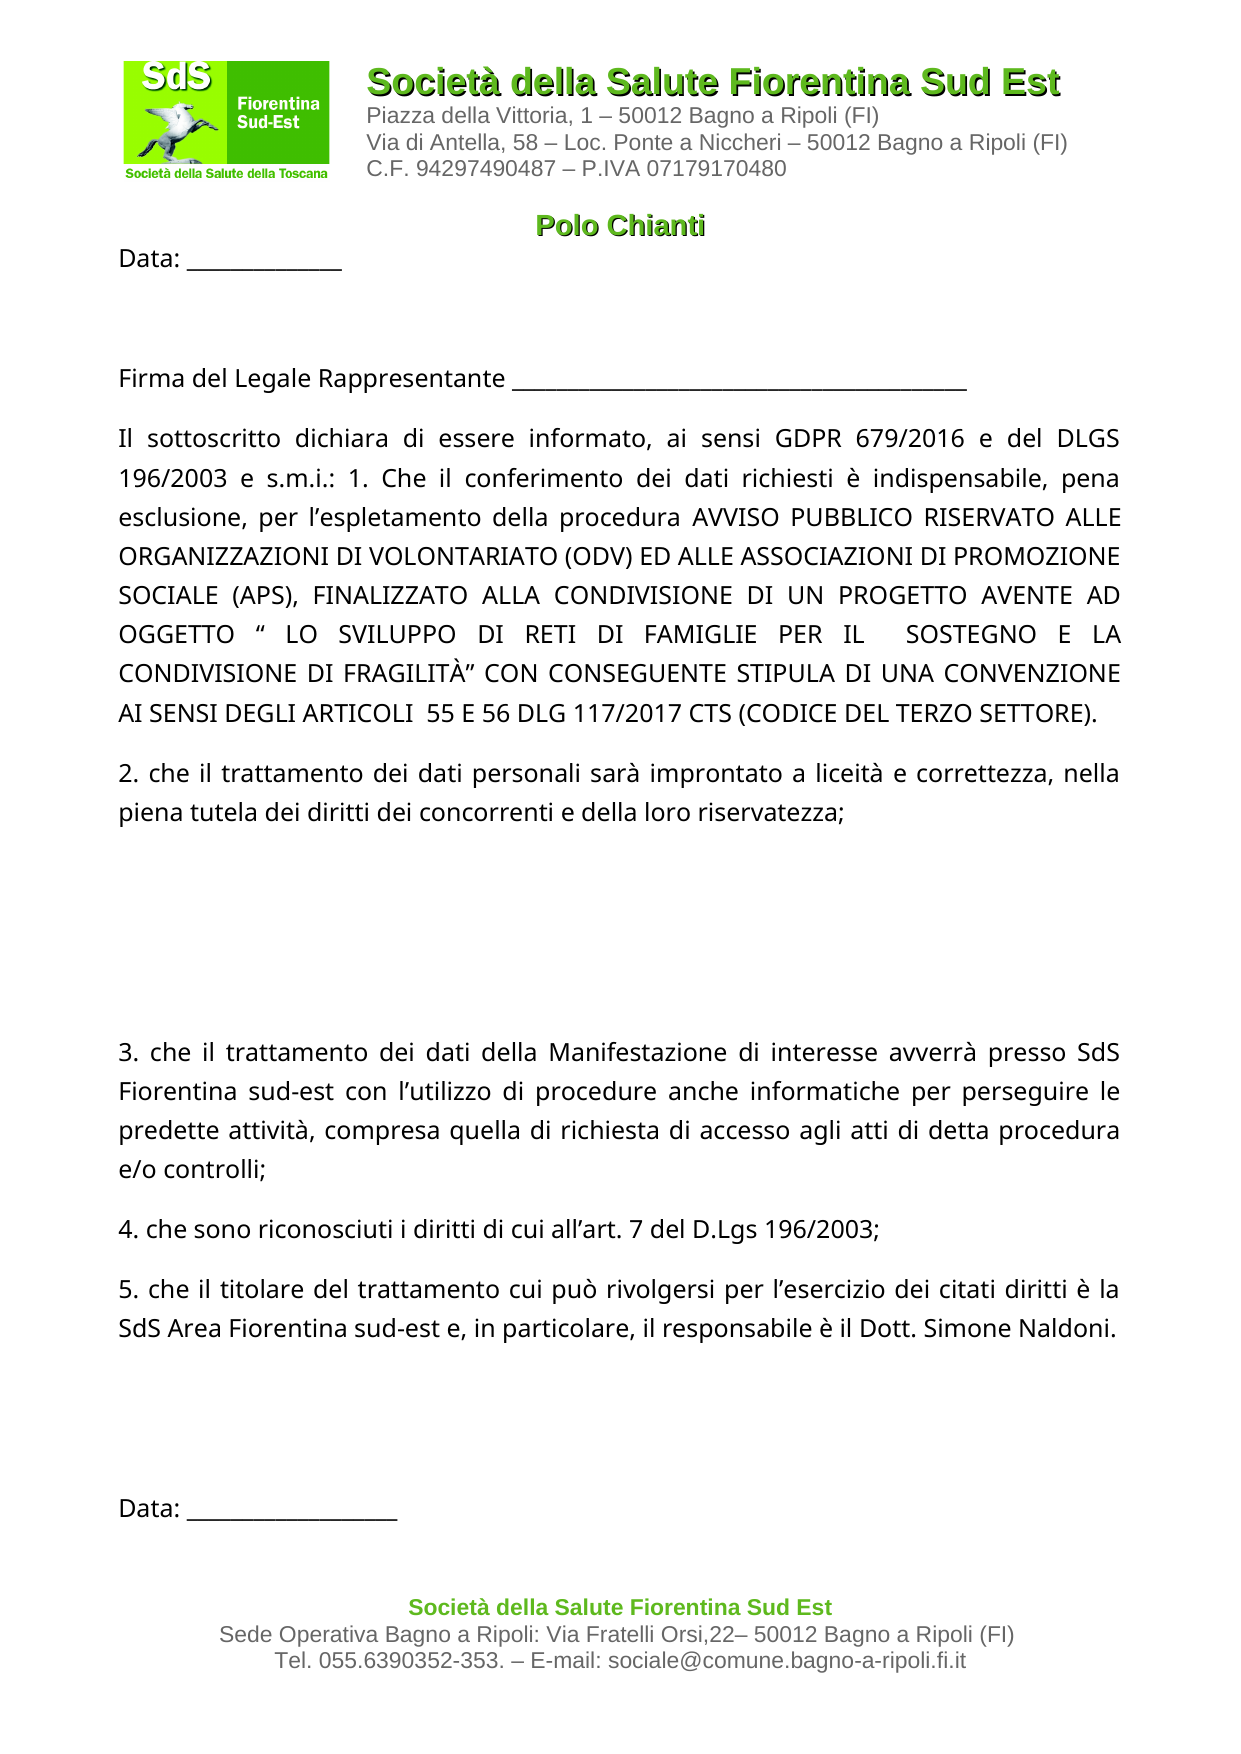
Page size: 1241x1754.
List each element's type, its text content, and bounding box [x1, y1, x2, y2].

text 5. che il titolare del trattamento cui può rivolgersi per l’esercizio dei citati diritti è la SdS Area Fiorentina sud-est e, in particolare, il responsabile è il Dott. Simone Naldoni. [118, 1272, 1122, 1345]
text Data: ___________________ [118, 1491, 1122, 1525]
text 3. che il trattamento dei dati della Manifestazione di interesse avverrà presso SdS Fiorentina sud-est con l’utilizzo di procedure anche informatiche per perseguire le predette attività, compresa quella di richiesta di accesso agli atti di detta procedura e/o controlli; [118, 1034, 1122, 1186]
picture [123, 61, 330, 182]
text Il sottoscritto dichiara di essere informato, ai sensi GDPR 679/2016 e del DLGS 196/2003 e s.m.i.: 1. Che il conferimento dei dati richiesti è indispensabile, pena esclusione, per l’espletamento della procedura AVVISO PUBBLICO RISERVATO ALLE ORGANIZZAZIONI DI VOLONTARIATO (ODV) ED ALLE ASSOCIAZIONI DI PROMOZIONE SOCIALE (APS), FINALIZZATO ALLA CONDIVISIONE DI UN PROGETTO AVENTE AD OGGETTO “ LO SVILUPPO DI RETI DI FAMIGLIE PER IL SOSTEGNO E LA CONDIVISIONE DI FRAGILITÀ” CON CONSEGUENTE STIPULA DI UNA CONVENZIONE AI SENSI DEGLI ARTICOLI 55 E 56 DLG 117/2017 CTS (CODICE DEL TERZO SETTORE). [118, 421, 1122, 729]
text 4. che sono riconosciuti i diritti di cui all’art. 7 del D.Lgs 196/2003; [118, 1212, 1122, 1246]
text 2. che il trattamento dei dati personali sarà improntato a liceità e correttezza, nella piena tutela dei diritti dei concorrenti e della loro riservatezza; [118, 755, 1122, 828]
text Firma del Legale Rappresentante _________________________________________ [118, 361, 1122, 395]
text Data: ______________ [118, 241, 1122, 275]
